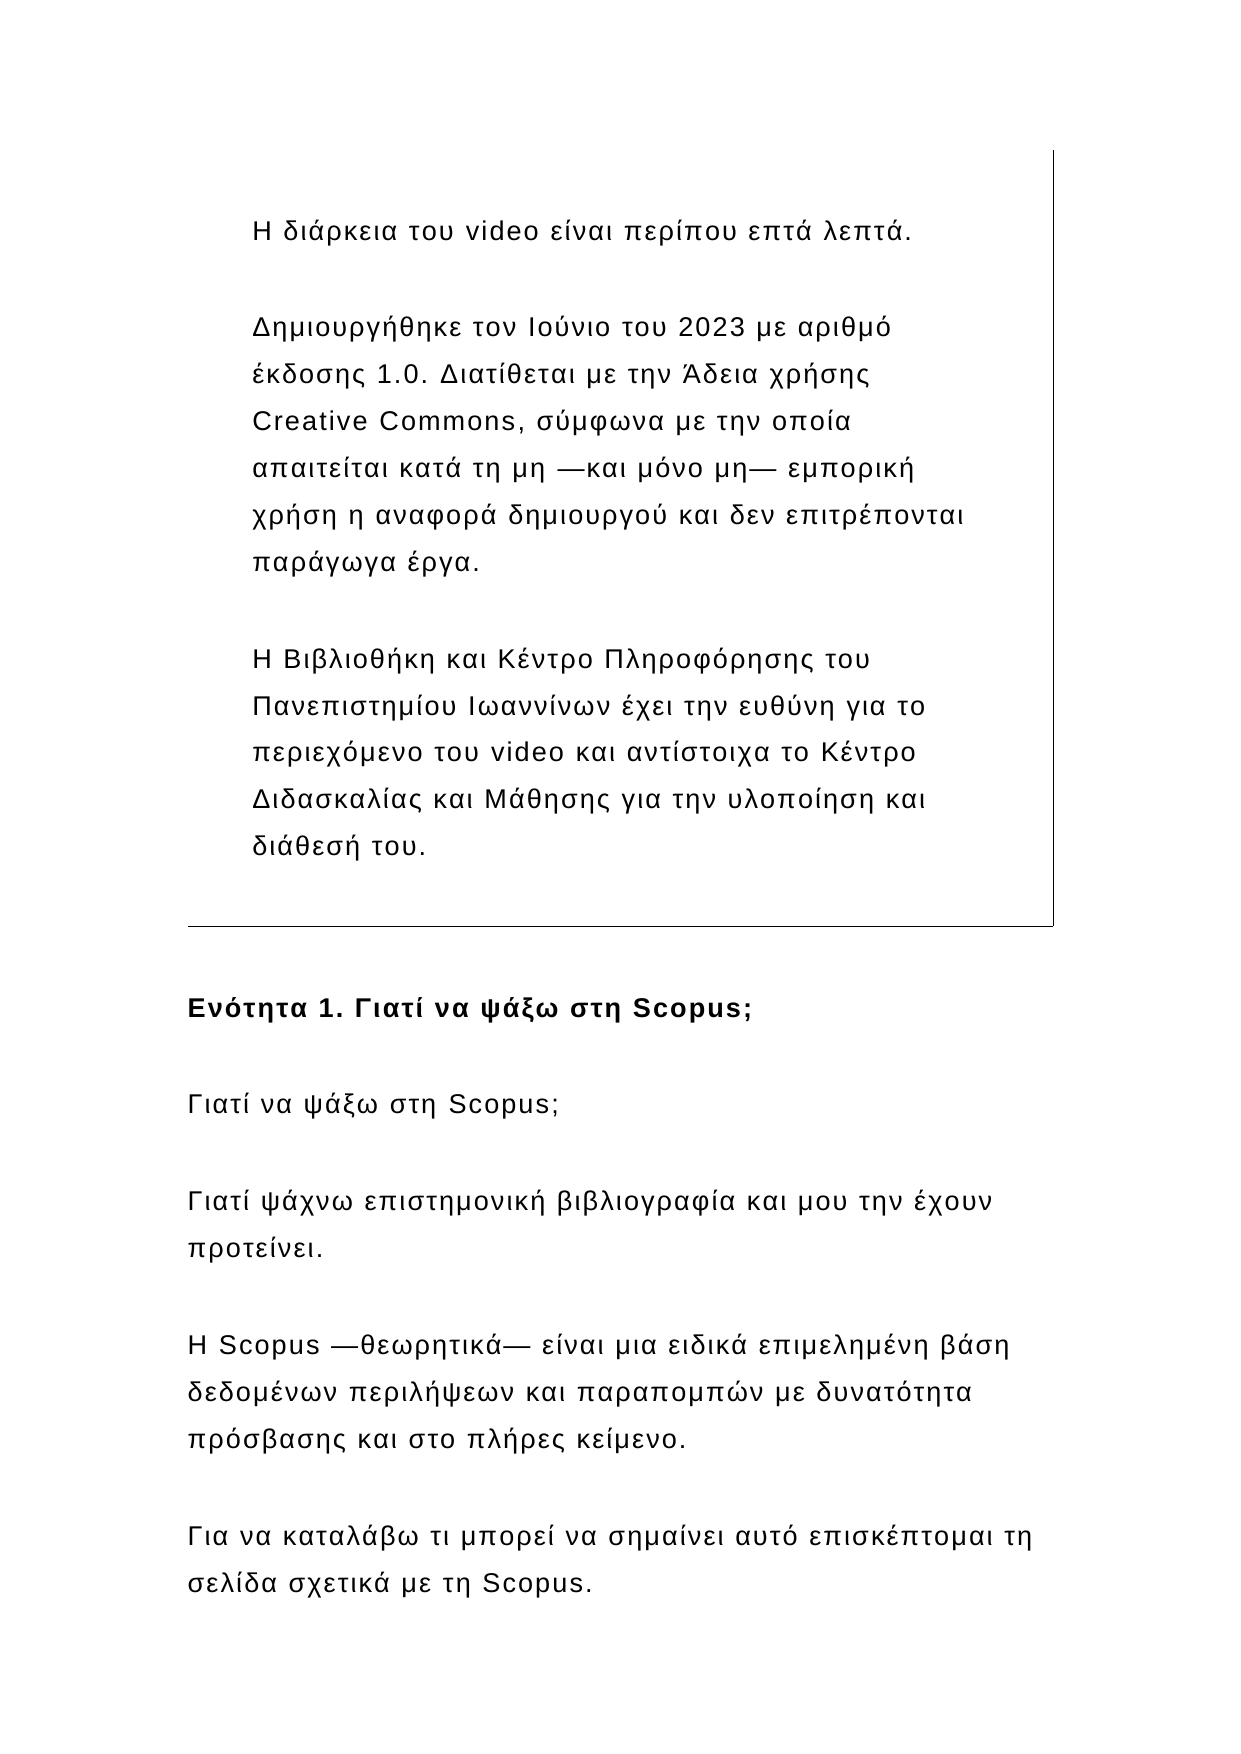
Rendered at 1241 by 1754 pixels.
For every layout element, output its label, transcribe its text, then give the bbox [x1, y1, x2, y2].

text Η Βιβλιοθήκη και Κέντρο Πληροφόρησης του Πανεπιστημίου Ιωαννίνων έχει την ευθύνη για το περιεχόμενο του video και αντίστοιχα το Κέντρο Διδασκαλίας και Μάθησης για την υλοποίηση και διάθεσή του. [187, 578, 1053, 926]
text Γιατί να ψάξω στη Scopus; [187, 1088, 1053, 1120]
text Η Scopus —θεωρητικά— είναι μια ειδικά επιμελημένη βάση δεδομένων περιλήψεων και παραπομπών με δυνατότητα πρόσβασης και στο πλήρες κείμενο. [187, 1329, 1053, 1454]
text Η διάρκεια του video είναι περίπου επτά λεπτά. [187, 150, 1053, 246]
text Γιατί ψάχνω επιστημονική βιβλιογραφία και μου την έχουν προτείνει. [187, 1185, 1053, 1263]
subtitle Ενότητα 1. Γιατί να ψάξω στη Scopus; [187, 992, 1053, 1023]
text Δημιουργήθηκε τον Ιούνιο του 2023 με αριθμό έκδοσης 1.0. Διατίθεται με την Άδεια χρήσης Creative Commons, σύμφωνα με την οποία απαιτείται κατά τη μη —και μόνο μη— εμπορική χρήση η αναφορά δημιουργού και δεν επιτρέπονται παράγωγα έργα. [187, 247, 1053, 577]
text Για να καταλάβω τι μπορεί να σημαίνει αυτό επισκέπτομαι τη σελίδα σχετικά με τη Scopus. [187, 1520, 1053, 1598]
